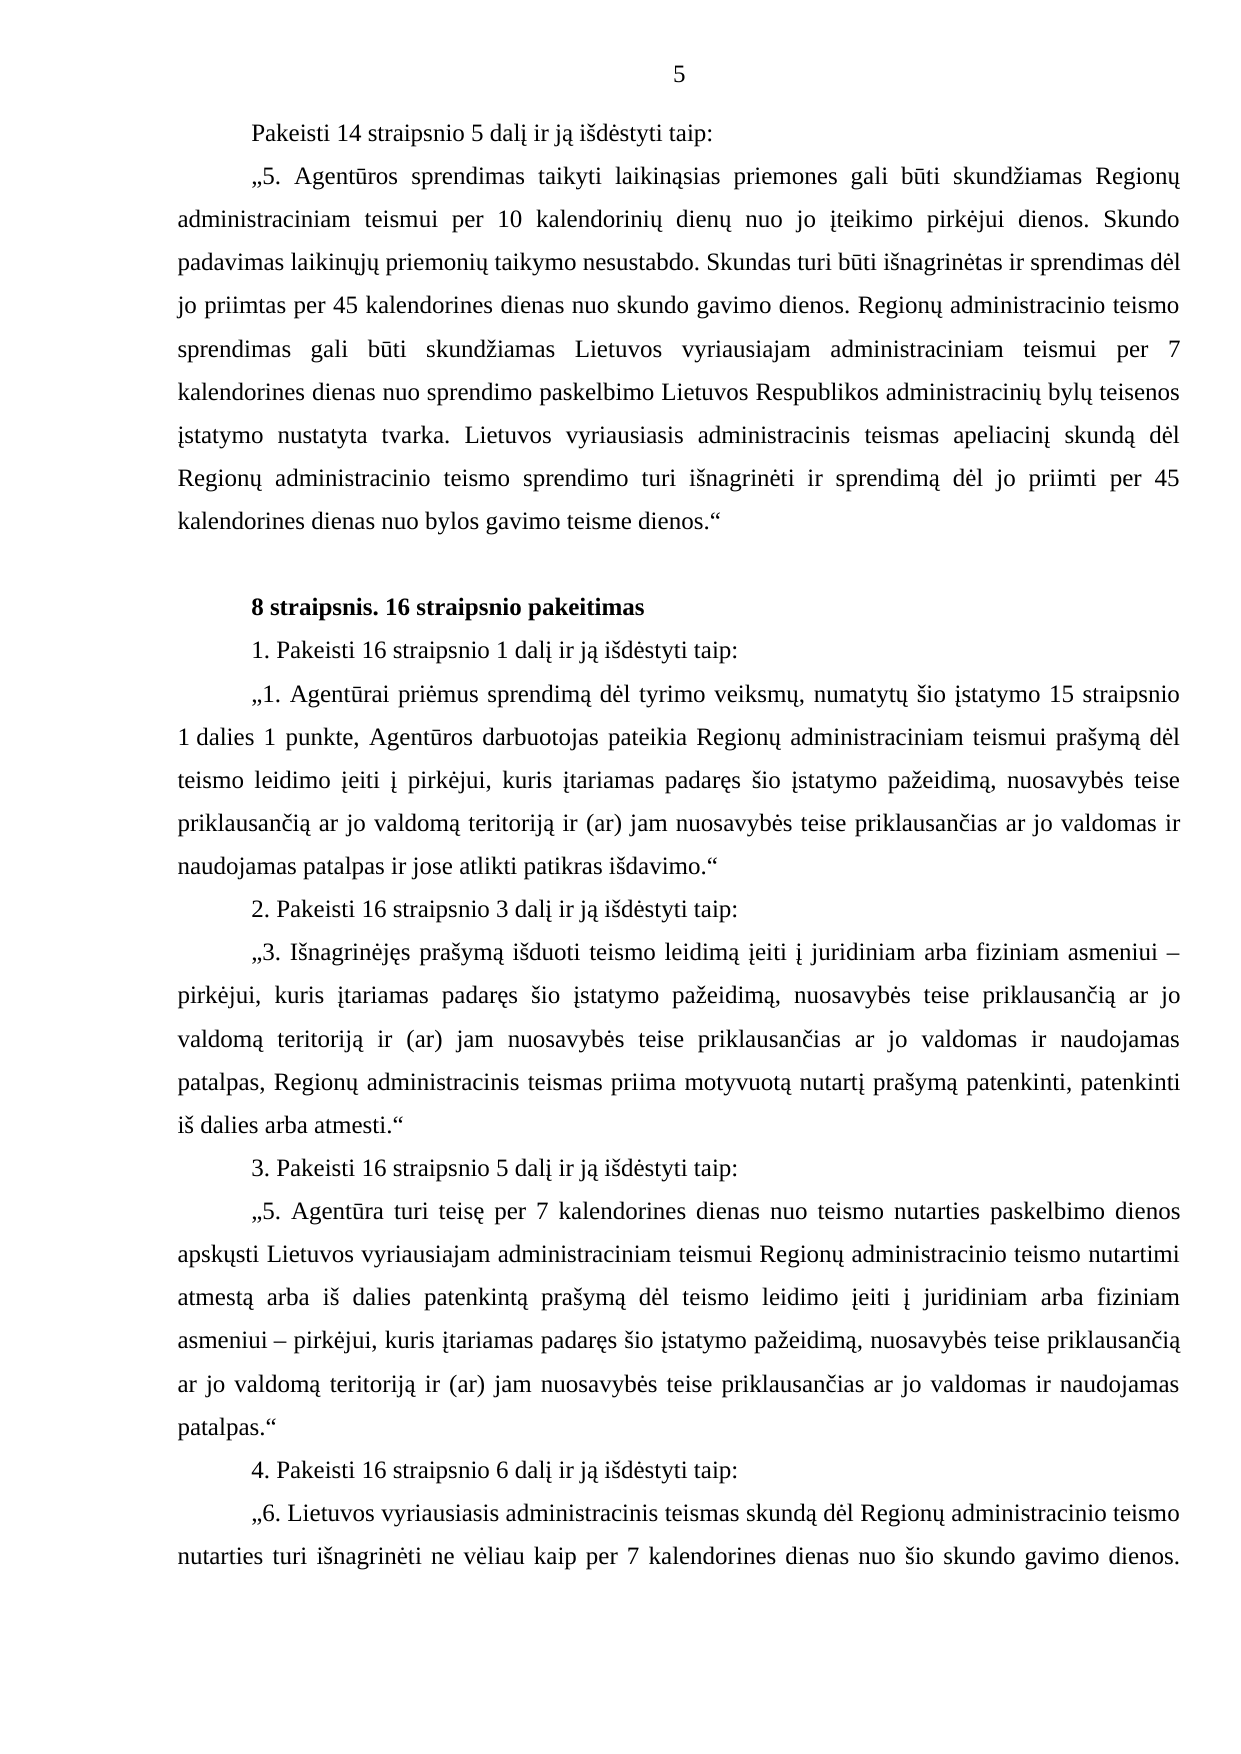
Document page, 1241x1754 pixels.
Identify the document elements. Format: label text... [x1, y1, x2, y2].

text 2. Pakeisti 16 straipsnio 3 dalį ir ją išdėstyti taip: [177, 894, 1181, 923]
text Pakeisti 14 straipsnio 5 dalį ir ją išdėstyti taip: [177, 118, 1181, 147]
text 1. Pakeisti 16 straipsnio 1 dalį ir ją išdėstyti taip: [177, 636, 1181, 664]
text „5. Agentūra turi teisę per 7 kalendorines dienas nuo teismo nutarties paskelbimo dienos apskųsti Lietuvos vyriausiajam administraciniam teismui Regionų administracinio teismo nutartimi atmestą arba iš dalies patenkintą prašymą dėl teismo leidimo įeiti į juridiniam arba fiziniam asmeniui – pirkėjui, kuris įtariamas padaręs šio įstatymo pažeidimą, nuosavybės teise priklausančią ar jo valdomą teritoriją ir (ar) jam nuosavybės teise priklausančias ar jo valdomas ir naudojamas patalpas.“ [177, 1196, 1181, 1441]
text „3. Išnagrinėjęs prašymą išduoti teismo leidimą įeiti į juridiniam arba fiziniam asmeniui – pirkėjui, kuris įtariamas padaręs šio įstatymo pažeidimą, nuosavybės teise priklausančią ar jo valdomą teritoriją ir (ar) jam nuosavybės teise priklausančias ar jo valdomas ir naudojamas patalpas, Regionų administracinis teismas priima motyvuotą nutartį prašymą patenkinti, patenkinti iš dalies arba atmesti.“ [177, 937, 1181, 1139]
text 3. Pakeisti 16 straipsnio 5 dalį ir ją išdėstyti taip: [177, 1153, 1181, 1182]
text „1. Agentūrai priėmus sprendimą dėl tyrimo veiksmų, numatytų šio įstatymo 15 straipsnio 1 dalies 1 punkte, Agentūros darbuotojas pateikia Regionų administraciniam teismui prašymą dėl teismo leidimo įeiti į pirkėjui, kuris įtariamas padaręs šio įstatymo pažeidimą, nuosavybės teise priklausančią ar jo valdomą teritoriją ir (ar) jam nuosavybės teise priklausančias ar jo valdomas ir naudojamas patalpas ir jose atlikti patikras išdavimo.“ [177, 679, 1181, 880]
text „5. Agentūros sprendimas taikyti laikinąsias priemones gali būti skundžiamas Regionų administraciniam teismui per 10 kalendorinių dienų nuo jo įteikimo pirkėjui dienos. Skundo padavimas laikinųjų priemonių taikymo nesustabdo. Skundas turi būti išnagrinėtas ir sprendimas dėl jo priimtas per 45 kalendorines dienas nuo skundo gavimo dienos. Regionų administracinio teismo sprendimas gali būti skundžiamas Lietuvos vyriausiajam administraciniam teismui per 7 kalendorines dienas nuo sprendimo paskelbimo Lietuvos Respublikos administracinių bylų teisenos įstatymo nustatyta tvarka. Lietuvos vyriausiasis administracinis teismas apeliacinį skundą dėl Regionų administracinio teismo sprendimo turi išnagrinėti ir sprendimą dėl jo priimti per 45 kalendorines dienas nuo bylos gavimo teisme dienos.“ [177, 161, 1181, 535]
text 4. Pakeisti 16 straipsnio 6 dalį ir ją išdėstyti taip: [177, 1455, 1181, 1484]
text „6. Lietuvos vyriausiasis administracinis teismas skundą dėl Regionų administracinio teismo nutarties turi išnagrinėti ne vėliau kaip per 7 kalendorines dienas nuo šio skundo gavimo dienos. [177, 1498, 1181, 1570]
text 8 straipsnis. 16 straipsnio pakeitimas [177, 592, 1181, 621]
